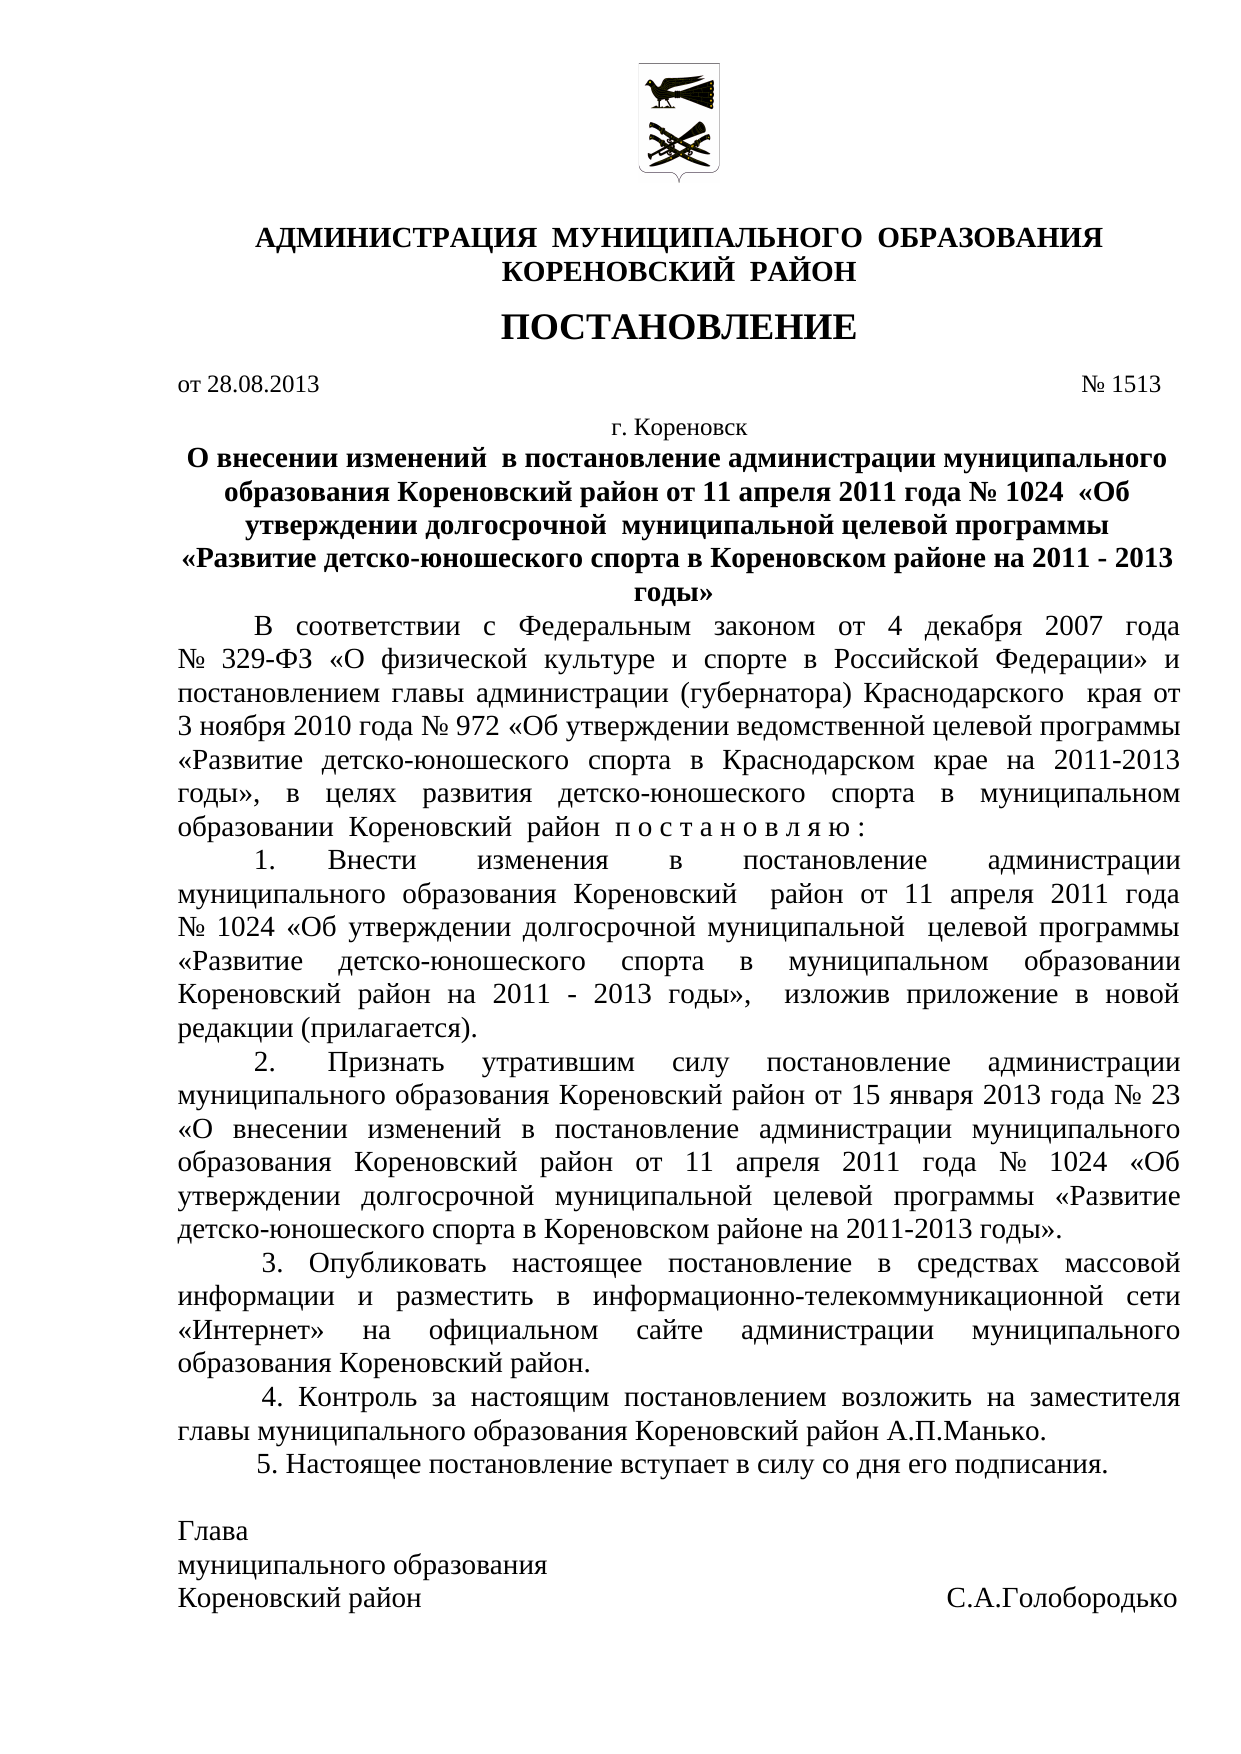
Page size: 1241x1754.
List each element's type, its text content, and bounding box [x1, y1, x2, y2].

picture [638, 63, 720, 183]
subtitle КОРЕНОВСКИЙ РАЙОН [177, 254, 1181, 288]
text 3. Опубликовать настоящее постановление в средствах массовой информации и разместить в информационно-телекоммуникационной сети «Интернет» на официальном сайте администрации муниципального образования Кореновский район. [177, 1245, 1181, 1379]
subtitle АДМИНИСТРАЦИЯ МУНИЦИПАЛЬНОГО ОБРАЗОВАНИЯ [177, 221, 1181, 254]
text В соответствии с Федеральным законом от 4 декабря 2007 года № 329-ФЗ «О физической культуре и спорте в Российской Федерации» и постановлением главы администрации (губернатора) Краснодарского края от 3 ноября 2010 года № 972 «Об утверждении ведомственной целевой программы «Развитие детско-юношеского спорта в Краснодарском крае на 2011-2013 годы», в целях развития детско-юношеского спорта в муниципальном образовании Кореновский район постановляю: [177, 608, 1181, 842]
text 4. Контроль за настоящим постановлением возложить на заместителя главы муниципального образования Кореновский район А.П.Манько. [177, 1379, 1181, 1446]
list Внести изменения в постановление администрации муниципального образования Кореновский район от 11 апреля 2011 года № 1024 «Об утверждении долгосрочной муниципальной целевой программы «Развитие детско-юношеского спорта в муниципальном образовании Кореновский район на 2011 - 2013 годы», изложив приложение в новой редакции (прилагается). [177, 842, 1181, 1044]
list Признать утратившим силу постановление администрации муниципального образования Кореновский район от 15 января 2013 года № 23 «О внесении изменений в постановление администрации муниципального образования Кореновский район от 11 апреля 2011 года № 1024 «Об утверждении долгосрочной муниципальной целевой программы «Развитие детско-юношеского спорта в Кореновском районе на 2011-2013 годы». [177, 1044, 1181, 1245]
text от 28.08.2013 № 1513 [177, 369, 1181, 398]
text г. Кореновск [177, 412, 1181, 441]
text муниципального образования [177, 1547, 1181, 1580]
text Глава [177, 1513, 1181, 1547]
subtitle ПОСТАНОВЛЕНИЕ [177, 304, 1181, 347]
text Кореновский район С.А.Голобородько [177, 1580, 1181, 1614]
text О внесении изменений в постановление администрации муниципального образования Кореновский район от 11 апреля 2011 года № 1024 «Об утверждении долгосрочной муниципальной целевой программы «Развитие детско-юношеского спорта в Кореновском районе на 2011 - 2013 годы» [177, 441, 1177, 608]
text 5. Настоящее постановление вступает в силу со дня его подписания. [177, 1446, 1181, 1480]
